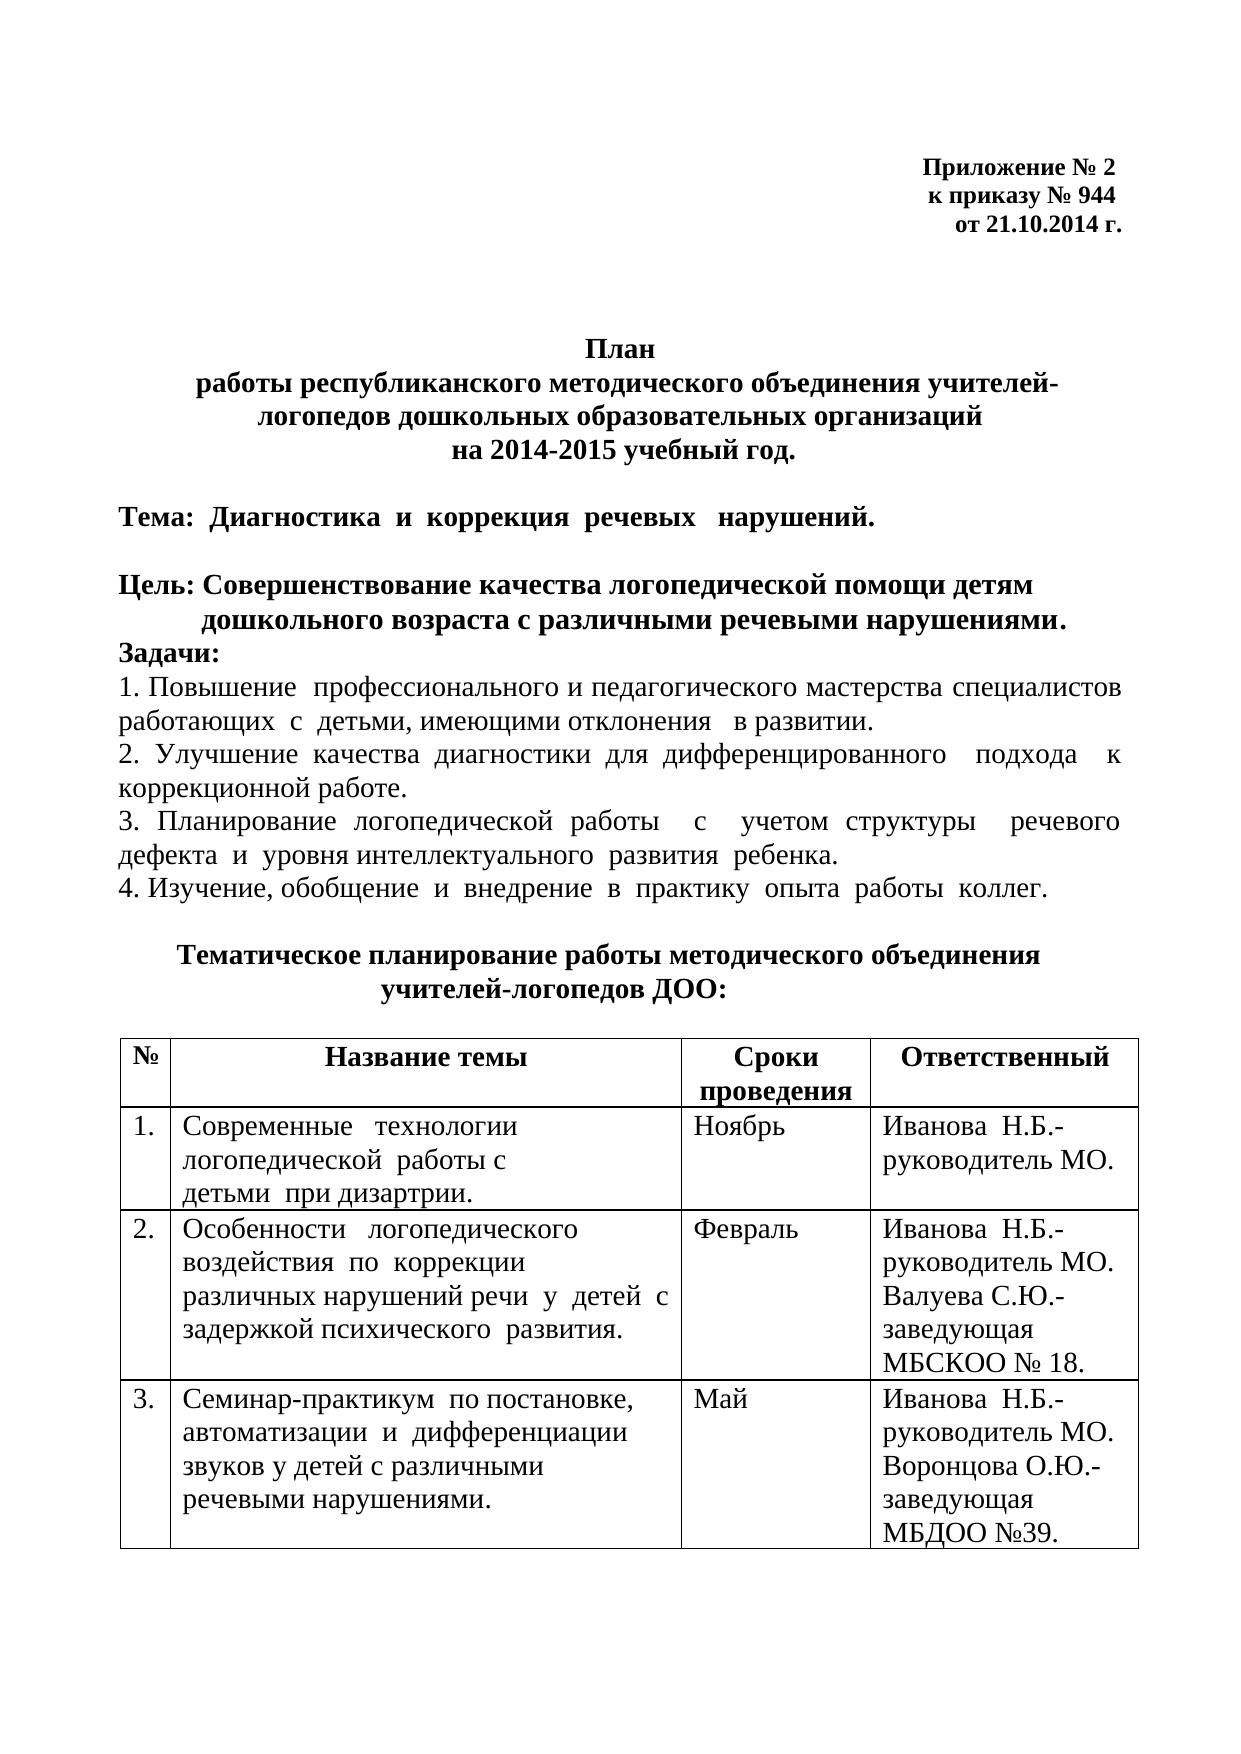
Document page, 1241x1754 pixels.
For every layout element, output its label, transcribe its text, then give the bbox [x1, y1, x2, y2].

text от 21.10.2014 г. [118, 209, 1122, 238]
table_cell 3. [121, 1381, 170, 1548]
table_cell 1. [121, 1108, 170, 1209]
text к приказу № 944 [118, 180, 1122, 209]
text на 2014-2015 учебный год. [118, 432, 1122, 466]
table_cell Иванова Н.Б.- руководитель МО. Воронцова О.Ю.-заведующая МБДОО №39. [871, 1381, 1138, 1548]
table_cell Семинар-практикум по постановке, автоматизации и дифференциации звуков у детей с различными речевыми нарушениями. [171, 1381, 681, 1548]
table_cell Иванова Н.Б.- руководитель МО. [871, 1108, 1138, 1209]
text План [118, 331, 1122, 365]
table_cell Современные технологии логопедической работы с детьми при дизартрии. [171, 1108, 681, 1209]
table_header Сроки проведения [682, 1039, 870, 1106]
table_header № [121, 1039, 170, 1106]
text Задачи: [118, 636, 1122, 669]
text 4. Изучение, обобщение и внедрение в практику опыта работы коллег. [118, 870, 1122, 904]
text Тематическое планирование работы методического объединения [118, 937, 1122, 971]
text учителей-логопедов ДОО: [118, 971, 1122, 1004]
text дошкольного возраста с различными речевыми нарушениями. [118, 601, 1122, 636]
table_cell Иванова Н.Б.- руководитель МО. Валуева С.Ю.-заведующая МБСКОО № 18. [871, 1211, 1138, 1379]
table_cell Февраль [682, 1211, 870, 1379]
text Приложение № 2 [118, 152, 1122, 180]
text Цель: Совершенствование качества логопедической помощи детям [118, 566, 1122, 601]
table_cell Особенности логопедического воздействия по коррекции различных нарушений речи у детей с задержкой психического развития. [171, 1211, 681, 1379]
text Тема: Диагностика и коррекция речевых нарушений. [118, 499, 1122, 533]
table_cell Ноябрь [682, 1108, 870, 1209]
text 1. Повышение профессионального и педагогического мастерства специалистов работающих с детьми, имеющими отклонения в развитии. [118, 669, 1122, 736]
table_cell Май [682, 1381, 870, 1548]
table_cell 2. [121, 1211, 170, 1379]
text работы республиканского методического объединения учителей-логопедов дошкольных образовательных организаций [118, 365, 1122, 432]
table_header Ответственный [871, 1039, 1138, 1106]
text 3. Планирование логопедической работы с учетом структуры речевого дефекта и уровня интеллектуального развития ребенка. [118, 803, 1122, 870]
text 2. Улучшение качества диагностики для дифференцированного подхода к коррекционной работе. [118, 736, 1122, 803]
table_header Название темы [171, 1039, 681, 1106]
